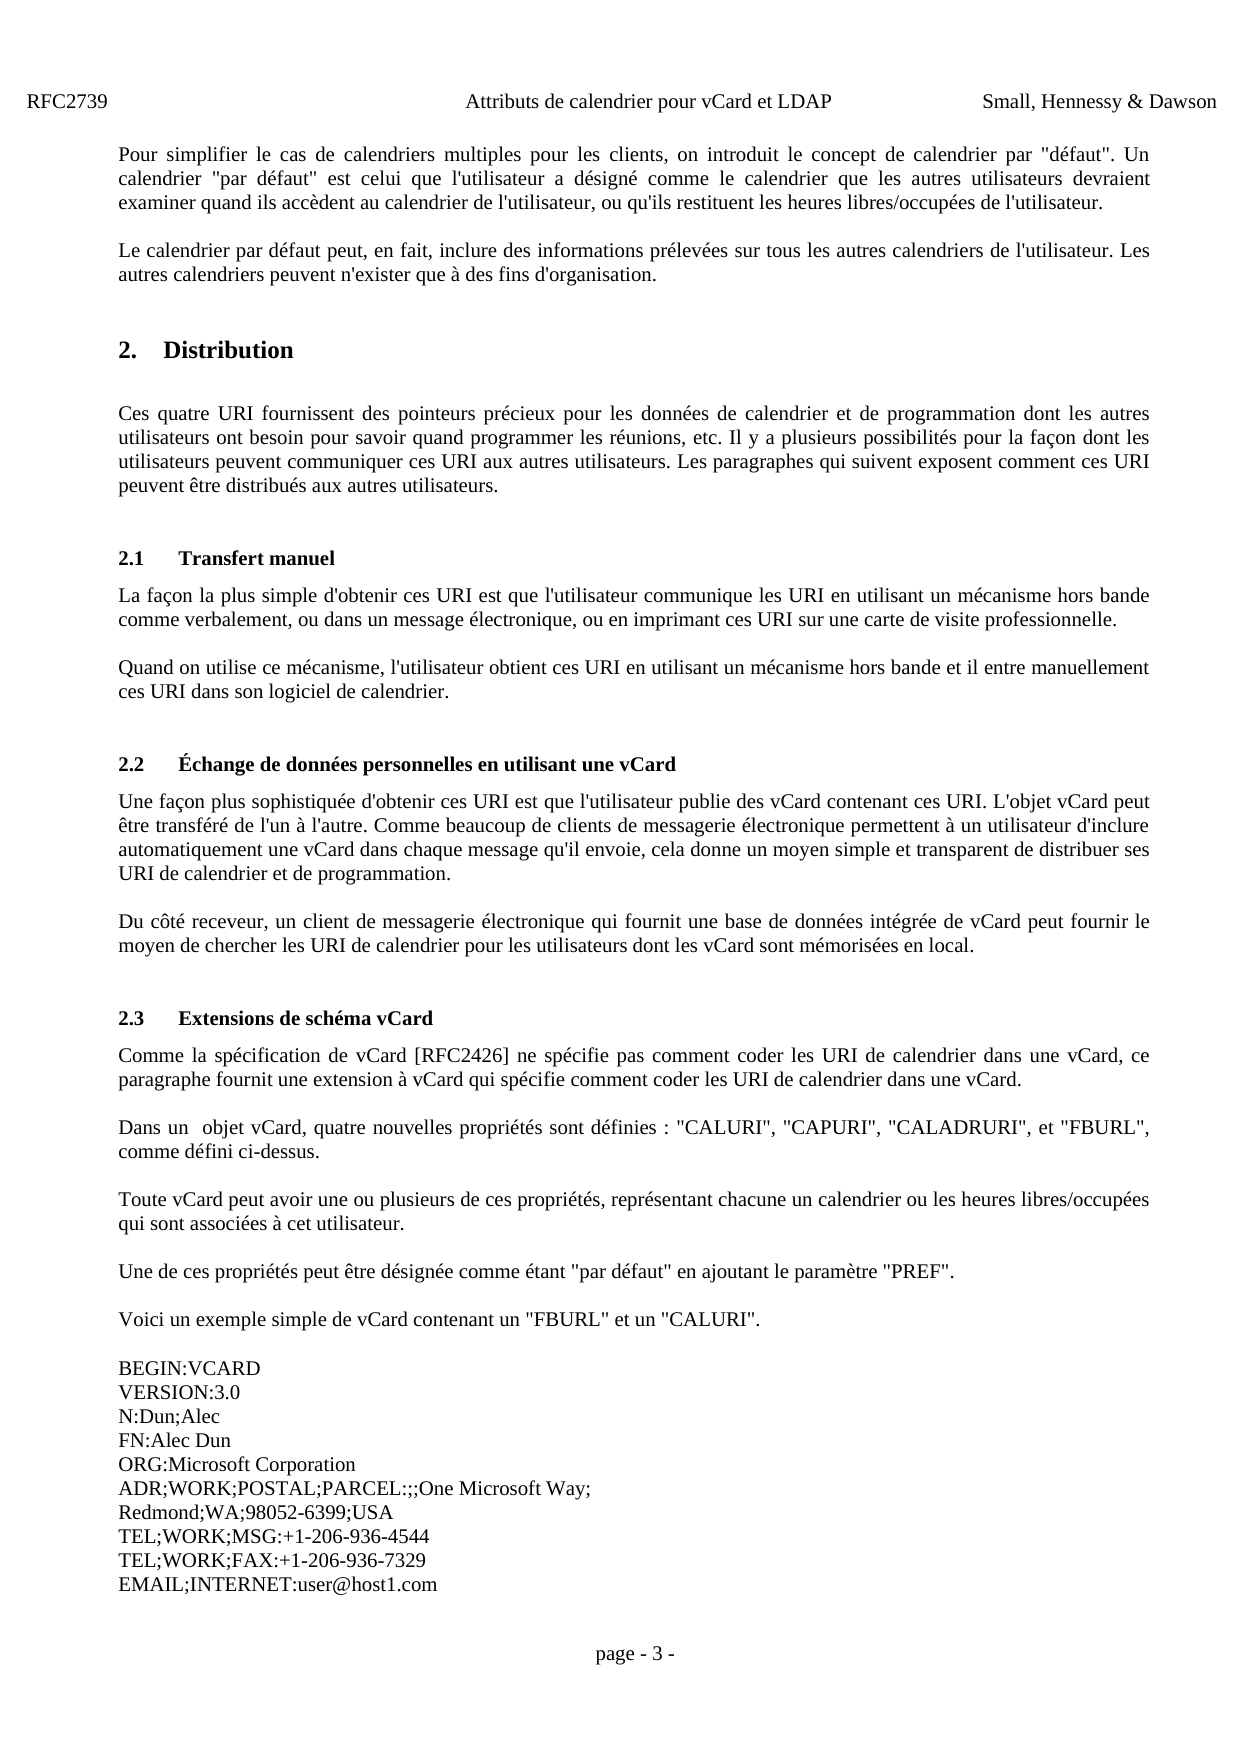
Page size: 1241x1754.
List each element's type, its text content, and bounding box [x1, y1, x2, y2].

text Comme la spécification de vCard [RFC2426] ne spécifie pas comment coder les URI de calendrier dans une vCard, ce paragraphe fournit une extension à vCard qui spécifie comment coder les URI de calendrier dans une vCard. [118, 1043, 1152, 1091]
text Ces quatre URI fournissent des pointeurs précieux pour les données de calendrier et de programmation dont les autres utilisateurs ont besoin pour savoir quand programmer les réunions, etc. Il y a plusieurs possibilités pour la façon dont les utilisateurs peuvent communiquer ces URI aux autres utilisateurs. Les paragraphes qui suivent exposent comment ces URI peuvent être distribués aux autres utilisateurs. [118, 401, 1152, 497]
text Une de ces propriétés peut être désignée comme étant "par défaut" en ajoutant le paramètre "PREF". [118, 1259, 1152, 1283]
text Toute vCard peut avoir une ou plusieurs de ces propriétés, représentant chacune un calendrier ou les heures libres/occupées qui sont associées à cet utilisateur. [118, 1187, 1152, 1235]
text BEGIN:VCARD [118, 1356, 1152, 1379]
subtitle 2.3 Extensions de schéma vCard [118, 1006, 1152, 1030]
text Du côté receveur, un client de messagerie électronique qui fournit une base de données intégrée de vCard peut fournir le moyen de chercher les URI de calendrier pour les utilisateurs dont les vCard sont mémorisées en local. [118, 909, 1152, 957]
subtitle 2. Distribution [118, 336, 1152, 364]
text ADR;WORK;POSTAL;PARCEL:;;One Microsoft Way; [118, 1476, 1152, 1500]
text Le calendrier par défaut peut, en fait, inclure des informations prélevées sur tous les autres calendriers de l'utilisateur. Les autres calendriers peuvent n'exister que à des fins d'organisation. [118, 238, 1152, 286]
text ORG:Microsoft Corporation [118, 1452, 1152, 1476]
text FN:Alec Dun [118, 1428, 1152, 1452]
text EMAIL;INTERNET:user@host1.com [118, 1572, 1152, 1596]
text VERSION:3.0 [118, 1379, 1152, 1404]
text La façon la plus simple d'obtenir ces URI est que l'utilisateur communique les URI en utilisant un mécanisme hors bande comme verbalement, ou dans un message électronique, ou en imprimant ces URI sur une carte de visite professionnelle. [118, 583, 1152, 631]
text Redmond;WA;98052-6399;USA [118, 1500, 1152, 1524]
subtitle 2.1 Transfert manuel [118, 546, 1152, 570]
text Pour simplifier le cas de calendriers multiples pour les clients, on introduit le concept de calendrier par "défaut". Un calendrier "par défaut" est celui que l'utilisateur a désigné comme le calendrier que les autres utilisateurs devraient examiner quand ils accèdent au calendrier de l'utilisateur, ou qu'ils restituent les heures libres/occupées de l'utilisateur. [118, 142, 1152, 214]
text Quand on utilise ce mécanisme, l'utilisateur obtient ces URI en utilisant un mécanisme hors bande et il entre manuellement ces URI dans son logiciel de calendrier. [118, 655, 1152, 703]
text Voici un exemple simple de vCard contenant un "FBURL" et un "CALURI". [118, 1307, 1152, 1331]
subtitle 2.2 Échange de données personnelles en utilisant une vCard [118, 752, 1152, 776]
text N:Dun;Alec [118, 1404, 1152, 1428]
text TEL;WORK;MSG:+1-206-936-4544 [118, 1524, 1152, 1548]
text TEL;WORK;FAX:+1-206-936-7329 [118, 1548, 1152, 1572]
text Dans un objet vCard, quatre nouvelles propriétés sont définies : "CALURI", "CAPURI", "CALADRURI", et "FBURL", comme défini ci-dessus. [118, 1115, 1152, 1163]
text Une façon plus sophistiquée d'obtenir ces URI est que l'utilisateur publie des vCard contenant ces URI. L'objet vCard peut être transféré de l'un à l'autre. Comme beaucoup de clients de messagerie électronique permettent à un utilisateur d'inclure automatiquement une vCard dans chaque message qu'il envoie, cela donne un moyen simple et transparent de distribuer ses URI de calendrier et de programmation. [118, 789, 1152, 885]
